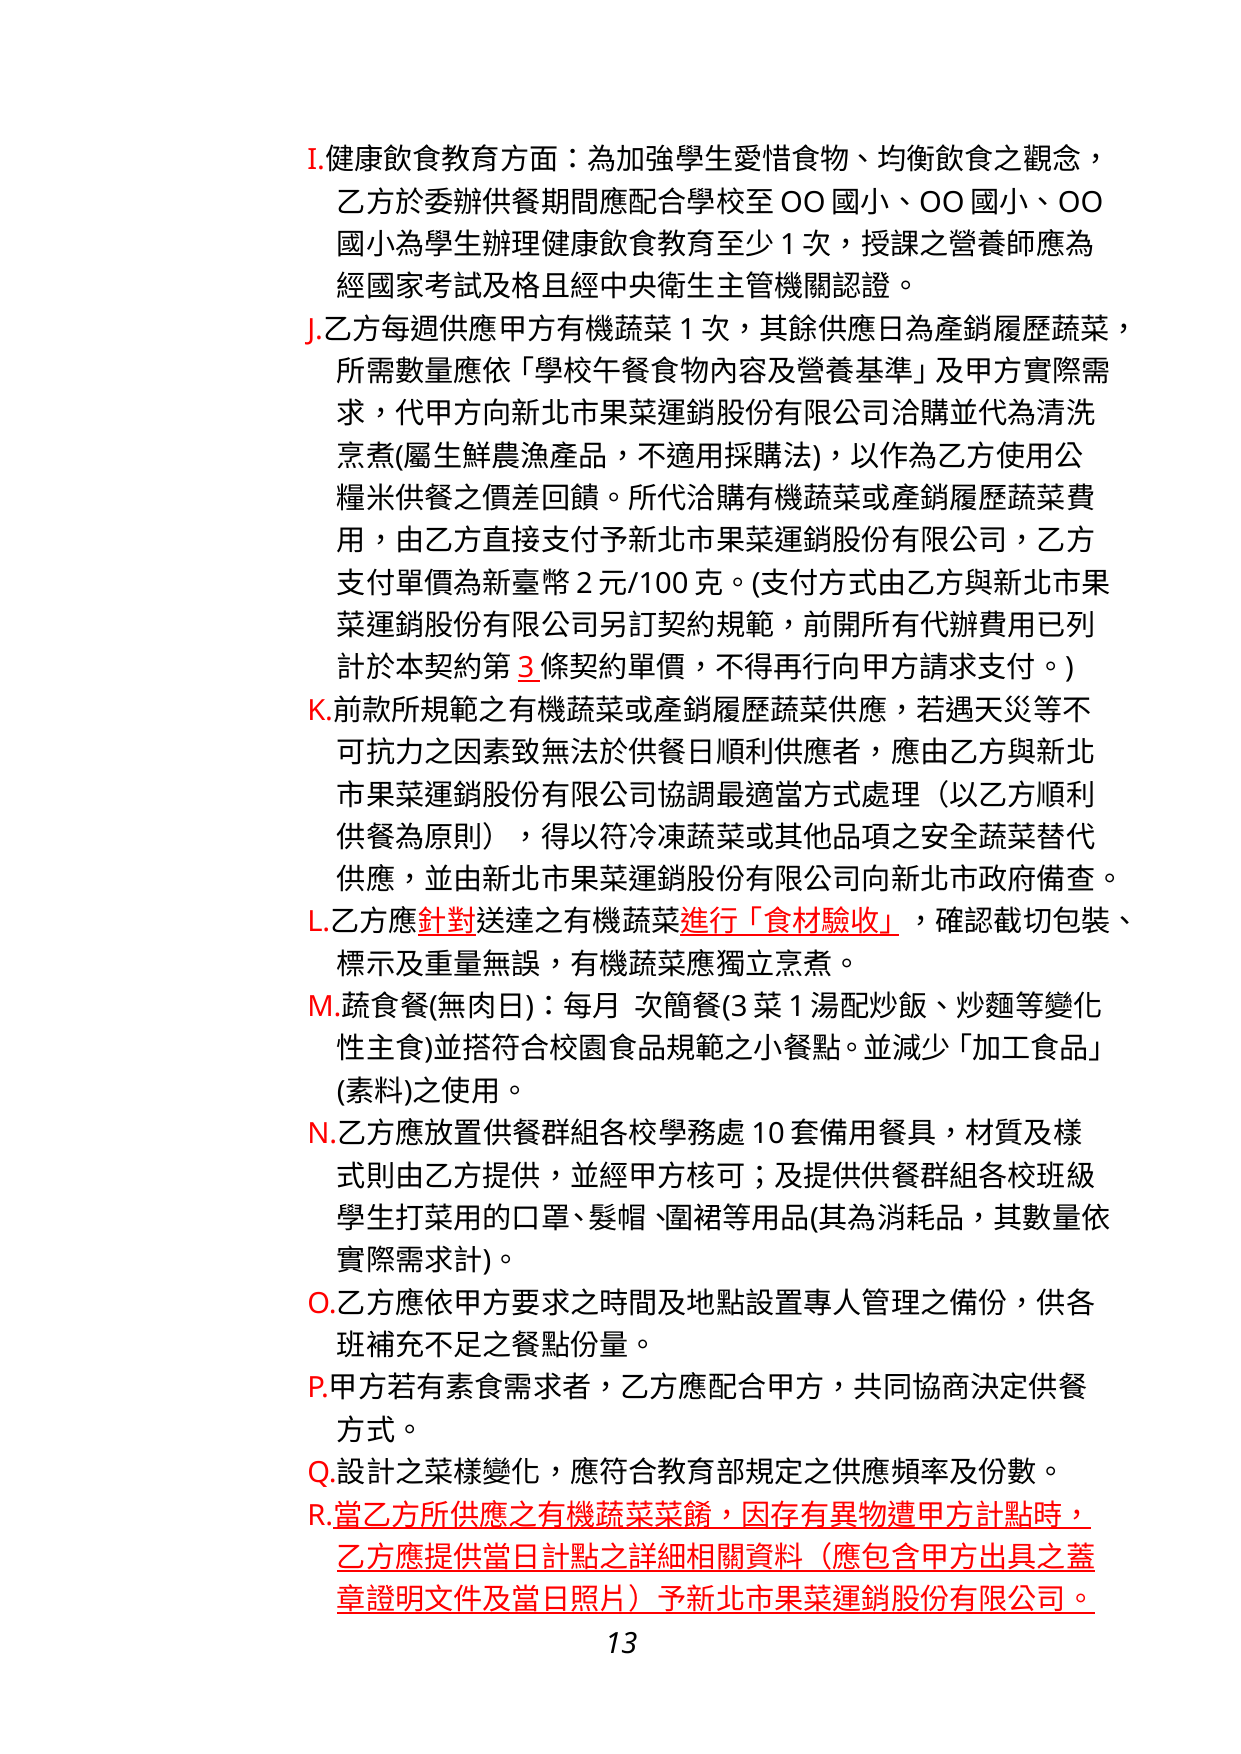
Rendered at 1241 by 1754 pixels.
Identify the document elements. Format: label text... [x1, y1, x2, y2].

list 乙方應放置供餐群組各校學務處10套備用餐具，材質及樣式則由乙方提供，並經甲方核可；及提供供餐群組各校班級學生打菜用的口罩、髮帽、圍裙等用品(其為消耗品，其數量依實際需求計)。 [307, 1110, 1110, 1279]
list 甲方若有素食需求者，乙方應配合甲方，共同協商決定供餐方式。 [307, 1364, 1110, 1449]
list 設計之菜樣變化，應符合教育部規定之供應頻率及份數。 [307, 1449, 1110, 1491]
list 蔬食餐(無肉日)：每月 次簡餐(3菜1湯配炒飯、炒麵等變化性主食)並搭符合校園食品規範之小餐點。並減少「加工食品」(素料)之使用。 [307, 983, 1110, 1110]
list 乙方應針對送達之有機蔬菜進行「食材驗收」，確認截切包裝、標示及重量無誤，有機蔬菜應獨立烹煮。 [307, 898, 1110, 983]
list 前款所規範之有機蔬菜或產銷履歷蔬菜供應，若遇天災等不可抗力之因素致無法於供餐日順利供應者，應由乙方與新北市果菜運銷股份有限公司協調最適當方式處理（以乙方順利供餐為原則），得以符冷凍蔬菜或其他品項之安全蔬菜替代供應，並由新北市果菜運銷股份有限公司向新北市政府備查。 [307, 686, 1110, 898]
list 健康飲食教育方面：為加強學生愛惜食物、均衡飲食之觀念，乙方於委辦供餐期間應配合學校至OO國小、OO國小、OO國小為學生辦理健康飲食教育至少1次，授課之營養師應為經國家考試及格且經中央衛生主管機關認證。 [307, 136, 1110, 305]
list 乙方每週供應甲方有機蔬菜1次，其餘供應日為產銷履歷蔬菜，所需數量應依「學校午餐食物內容及營養基準」及甲方實際需求，代甲方向新北市果菜運銷股份有限公司洽購並代為清洗烹煮(屬生鮮農漁產品，不適用採購法)，以作為乙方使用公糧米供餐之價差回饋。所代洽購有機蔬菜或產銷履歷蔬菜費用，由乙方直接支付予新北市果菜運銷股份有限公司，乙方支付單價為新臺幣2元/100克。(支付方式由乙方與新北市果菜運銷股份有限公司另訂契約規範，前開所有代辦費用已列計於本契約第3條契約單價，不得再行向甲方請求支付。) [307, 305, 1110, 686]
list 當乙方所供應之有機蔬菜菜餚，因存有異物遭甲方計點時，乙方應提供當日計點之詳細相關資料（應包含甲方出具之蓋章證明文件及當日照片）予新北市果菜運銷股份有限公司。 [307, 1491, 1110, 1618]
list 乙方應依甲方要求之時間及地點設置專人管理之備份，供各班補充不足之餐點份量。 [307, 1279, 1110, 1364]
